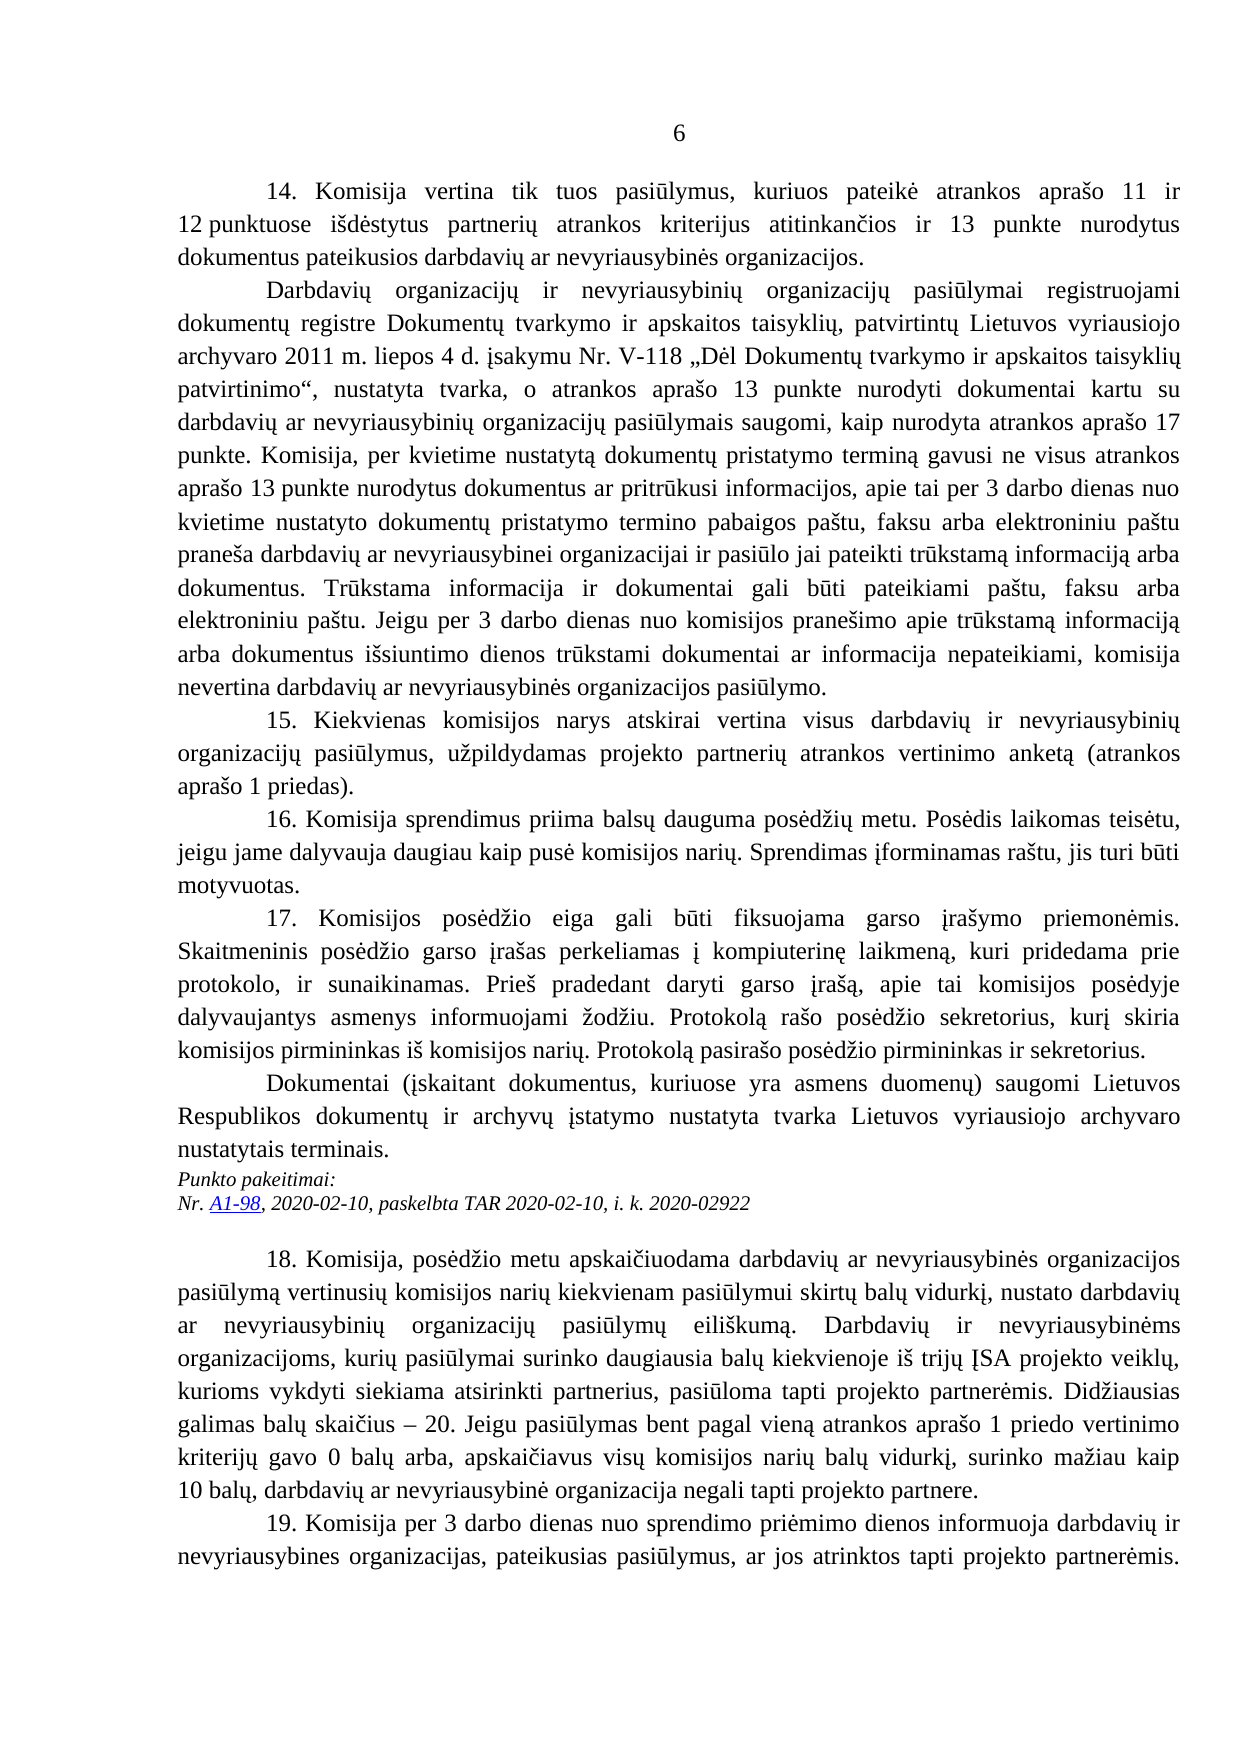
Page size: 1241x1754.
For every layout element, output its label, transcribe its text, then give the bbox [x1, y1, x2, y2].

text 14. Komisija vertina tik tuos pasiūlymus, kuriuos pateikė atrankos aprašo 11 ir 12 punktuose išdėstytus partnerių atrankos kriterijus atitinkančios ir 13 punkte nurodytus dokumentus pateikusios darbdavių ar nevyriausybinės organizacijos. [177, 176, 1181, 271]
text 19. Komisija per 3 darbo dienas nuo sprendimo priėmimo dienos informuoja darbdavių ir nevyriausybines organizacijas, pateikusias pasiūlymus, ar jos atrinktos tapti projekto partnerėmis. [177, 1508, 1181, 1570]
text Dokumentai (įskaitant dokumentus, kuriuose yra asmens duomenų) saugomi Lietuvos Respublikos dokumentų ir archyvų įstatymo nustatyta tvarka Lietuvos vyriausiojo archyvaro nustatytais terminais. [177, 1068, 1181, 1163]
text 17. Komisijos posėdžio eiga gali būti fiksuojama garso įrašymo priemonėmis. Skaitmeninis posėdžio garso įrašas perkeliamas į kompiuterinę laikmeną, kuri pridedama prie protokolo, ir sunaikinamas. Prieš pradedant daryti garso įrašą, apie tai komisijos posėdyje dalyvaujantys asmenys informuojami žodžiu. Protokolą rašo posėdžio sekretorius, kurį skiria komisijos pirmininkas iš komisijos narių. Protokolą pasirašo posėdžio pirmininkas ir sekretorius. [177, 903, 1181, 1064]
text Nr. A1-98, 2020-02-10, paskelbta TAR 2020-02-10, i. k. 2020-02922 [177, 1191, 1181, 1215]
text 18. Komisija, posėdžio metu apskaičiuodama darbdavių ar nevyriausybinės organizacijos pasiūlymą vertinusių komisijos narių kiekvienam pasiūlymui skirtų balų vidurkį, nustato darbdavių ar nevyriausybinių organizacijų pasiūlymų eiliškumą. Darbdavių ir nevyriausybinėms organizacijoms, kurių pasiūlymai surinko daugiausia balų kiekvienoje iš trijų ĮSA projekto veiklų, kurioms vykdyti siekiama atsirinkti partnerius, pasiūloma tapti projekto partnerėmis. Didžiausias galimas balų skaičius – 20. Jeigu pasiūlymas bent pagal vieną atrankos aprašo 1 priedo vertinimo kriterijų gavo 0 balų arba, apskaičiavus visų komisijos narių balų vidurkį, surinko mažiau kaip 10 balų, darbdavių ar nevyriausybinė organizacija negali tapti projekto partnere. [177, 1244, 1181, 1504]
text Darbdavių organizacijų ir nevyriausybinių organizacijų pasiūlymai registruojami dokumentų registre Dokumentų tvarkymo ir apskaitos taisyklių, patvirtintų Lietuvos vyriausiojo archyvaro 2011 m. liepos 4 d. įsakymu Nr. V-118 „Dėl Dokumentų tvarkymo ir apskaitos taisyklių patvirtinimo“, nustatyta tvarka, o atrankos aprašo 13 punkte nurodyti dokumentai kartu su darbdavių ar nevyriausybinių organizacijų pasiūlymais saugomi, kaip nurodyta atrankos aprašo 17 punkte. Komisija, per kvietime nustatytą dokumentų pristatymo terminą gavusi ne visus atrankos aprašo 13 punkte nurodytus dokumentus ar pritrūkusi informacijos, apie tai per 3 darbo dienas nuo kvietime nustatyto dokumentų pristatymo termino pabaigos paštu, faksu arba elektroniniu paštu praneša darbdavių ar nevyriausybinei organizacijai ir pasiūlo jai pateikti trūkstamą informaciją arba dokumentus. Trūkstama informacija ir dokumentai gali būti pateikiami paštu, faksu arba elektroniniu paštu. Jeigu per 3 darbo dienas nuo komisijos pranešimo apie trūkstamą informaciją arba dokumentus išsiuntimo dienos trūkstami dokumentai ar informacija nepateikiami, komisija nevertina darbdavių ar nevyriausybinės organizacijos pasiūlymo. [177, 275, 1181, 700]
text Punkto pakeitimai: [177, 1167, 1181, 1191]
text 15. Kiekvienas komisijos narys atskirai vertina visus darbdavių ir nevyriausybinių organizacijų pasiūlymus, užpildydamas projekto partnerių atrankos vertinimo anketą (atrankos aprašo 1 priedas). [177, 705, 1181, 799]
text 16. Komisija sprendimus priima balsų dauguma posėdžių metu. Posėdis laikomas teisėtu, jeigu jame dalyvauja daugiau kaip pusė komisijos narių. Sprendimas įforminamas raštu, jis turi būti motyvuotas. [177, 804, 1181, 898]
